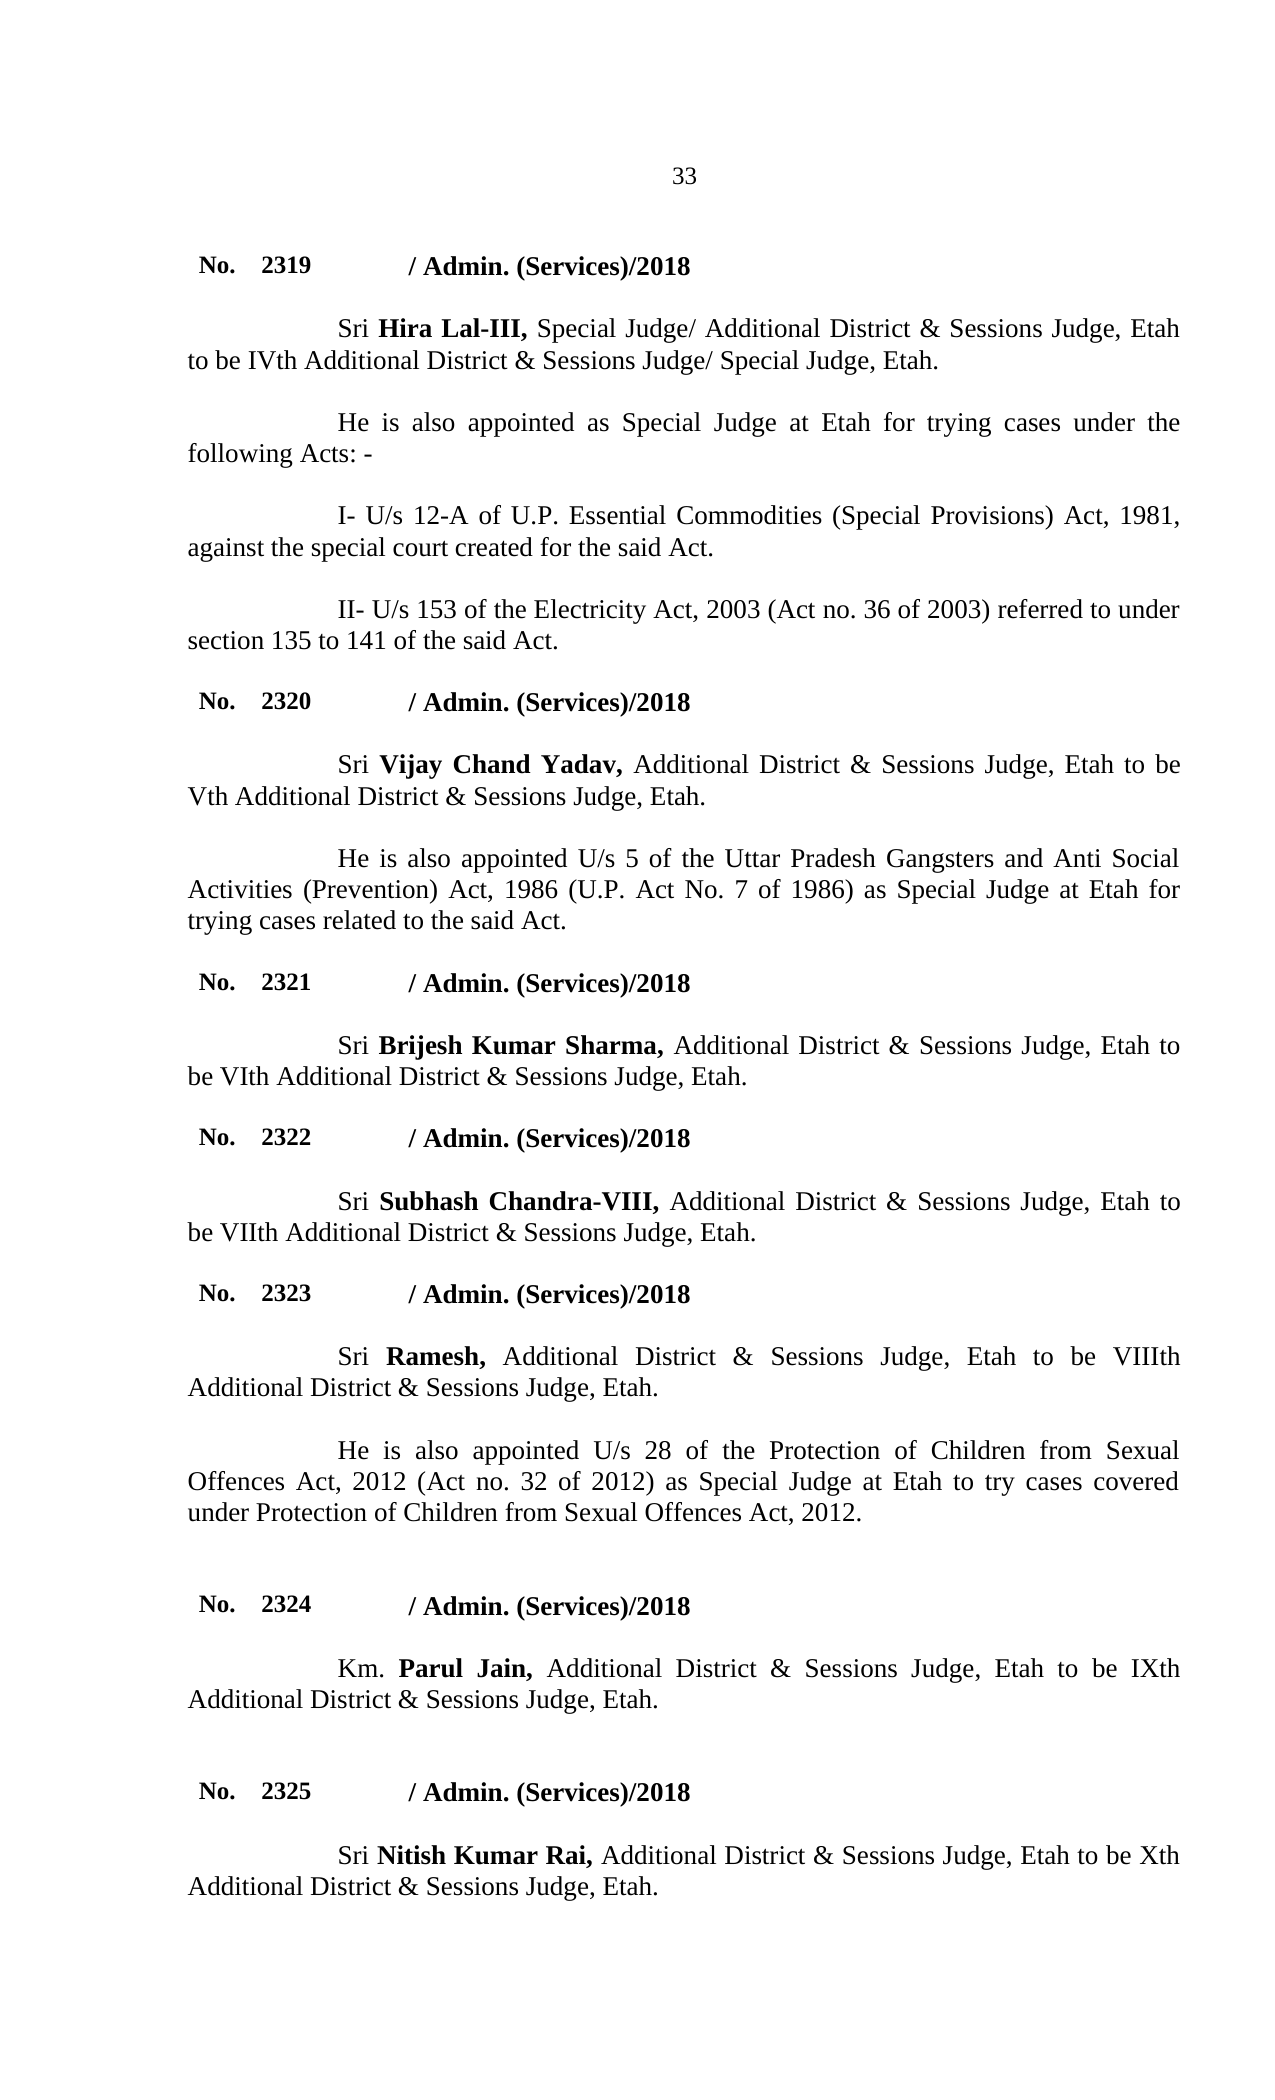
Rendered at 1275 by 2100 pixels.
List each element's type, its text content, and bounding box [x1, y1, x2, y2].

text Sri Brijesh Kumar Sharma, Additional District & Sessions Judge, Etah to be VIth Additional District & Sessions Judge, Etah. [187, 1029, 1181, 1091]
table_header No. [188, 686, 250, 717]
text Sri Hira Lal-III, Special Judge/ Additional District & Sessions Judge, Etah to be IVth Additional District & Sessions Judge/ Special Judge, Etah. [187, 313, 1181, 375]
table_header No. [188, 967, 250, 998]
text Sri Nitish Kumar Rai, Additional District & Sessions Judge, Etah to be Xth Additional District & Sessions Judge, Etah. [187, 1839, 1181, 1901]
table_header No. [188, 1123, 250, 1153]
table_header [250, 967, 391, 998]
text Km. Parul Jain, Additional District & Sessions Judge, Etah to be IXth Additional District & Sessions Judge, Etah. [187, 1652, 1181, 1714]
table_header / Admin. (Services)/2018 [391, 1123, 737, 1153]
table_header [250, 1123, 391, 1153]
table_header No. [188, 250, 250, 281]
table_header No. [188, 1776, 250, 1808]
table_header / Admin. (Services)/2018 [391, 1590, 737, 1621]
text Sri Ramesh, Additional District & Sessions Judge, Etah to be VIIIth Additional District & Sessions Judge, Etah. [187, 1340, 1181, 1403]
table_header [250, 1590, 391, 1621]
table_header [250, 686, 391, 717]
table_header [250, 1776, 391, 1808]
text He is also appointed U/s 5 of the Uttar Pradesh Gangsters and Anti Social Activities (Prevention) Act, 1986 (U.P. Act No. 7 of 1986) as Special Judge at Etah for trying cases related to the said Act. [187, 842, 1181, 936]
table_header / Admin. (Services)/2018 [391, 686, 737, 717]
text Sri Subhash Chandra-VIII, Additional District & Sessions Judge, Etah to be VIIth Additional District & Sessions Judge, Etah. [187, 1185, 1181, 1247]
text II- U/s 153 of the Electricity Act, 2003 (Act no. 36 of 2003) referred to under section 135 to 141 of the said Act. [187, 593, 1181, 655]
table_header / Admin. (Services)/2018 [391, 250, 737, 281]
text Sri Vijay Chand Yadav, Additional District & Sessions Judge, Etah to be Vth Additional District & Sessions Judge, Etah. [187, 749, 1181, 811]
table_header No. [188, 1590, 250, 1621]
table_header No. [188, 1278, 250, 1309]
table_header / Admin. (Services)/2018 [391, 967, 737, 998]
table_header / Admin. (Services)/2018 [391, 1776, 737, 1808]
text He is also appointed as Special Judge at Etah for trying cases under the following Acts: - [187, 406, 1181, 468]
table_header / Admin. (Services)/2018 [391, 1278, 737, 1309]
text I- U/s 12-A of U.P. Essential Commodities (Special Provisions) Act, 1981, against the special court created for the said Act. [187, 499, 1181, 562]
table_header [250, 1278, 391, 1309]
table_header [250, 250, 391, 281]
text He is also appointed U/s 28 of the Protection of Children from Sexual Offences Act, 2012 (Act no. 32 of 2012) as Special Judge at Etah to try cases covered under Protection of Children from Sexual Offences Act, 2012. [187, 1434, 1181, 1527]
